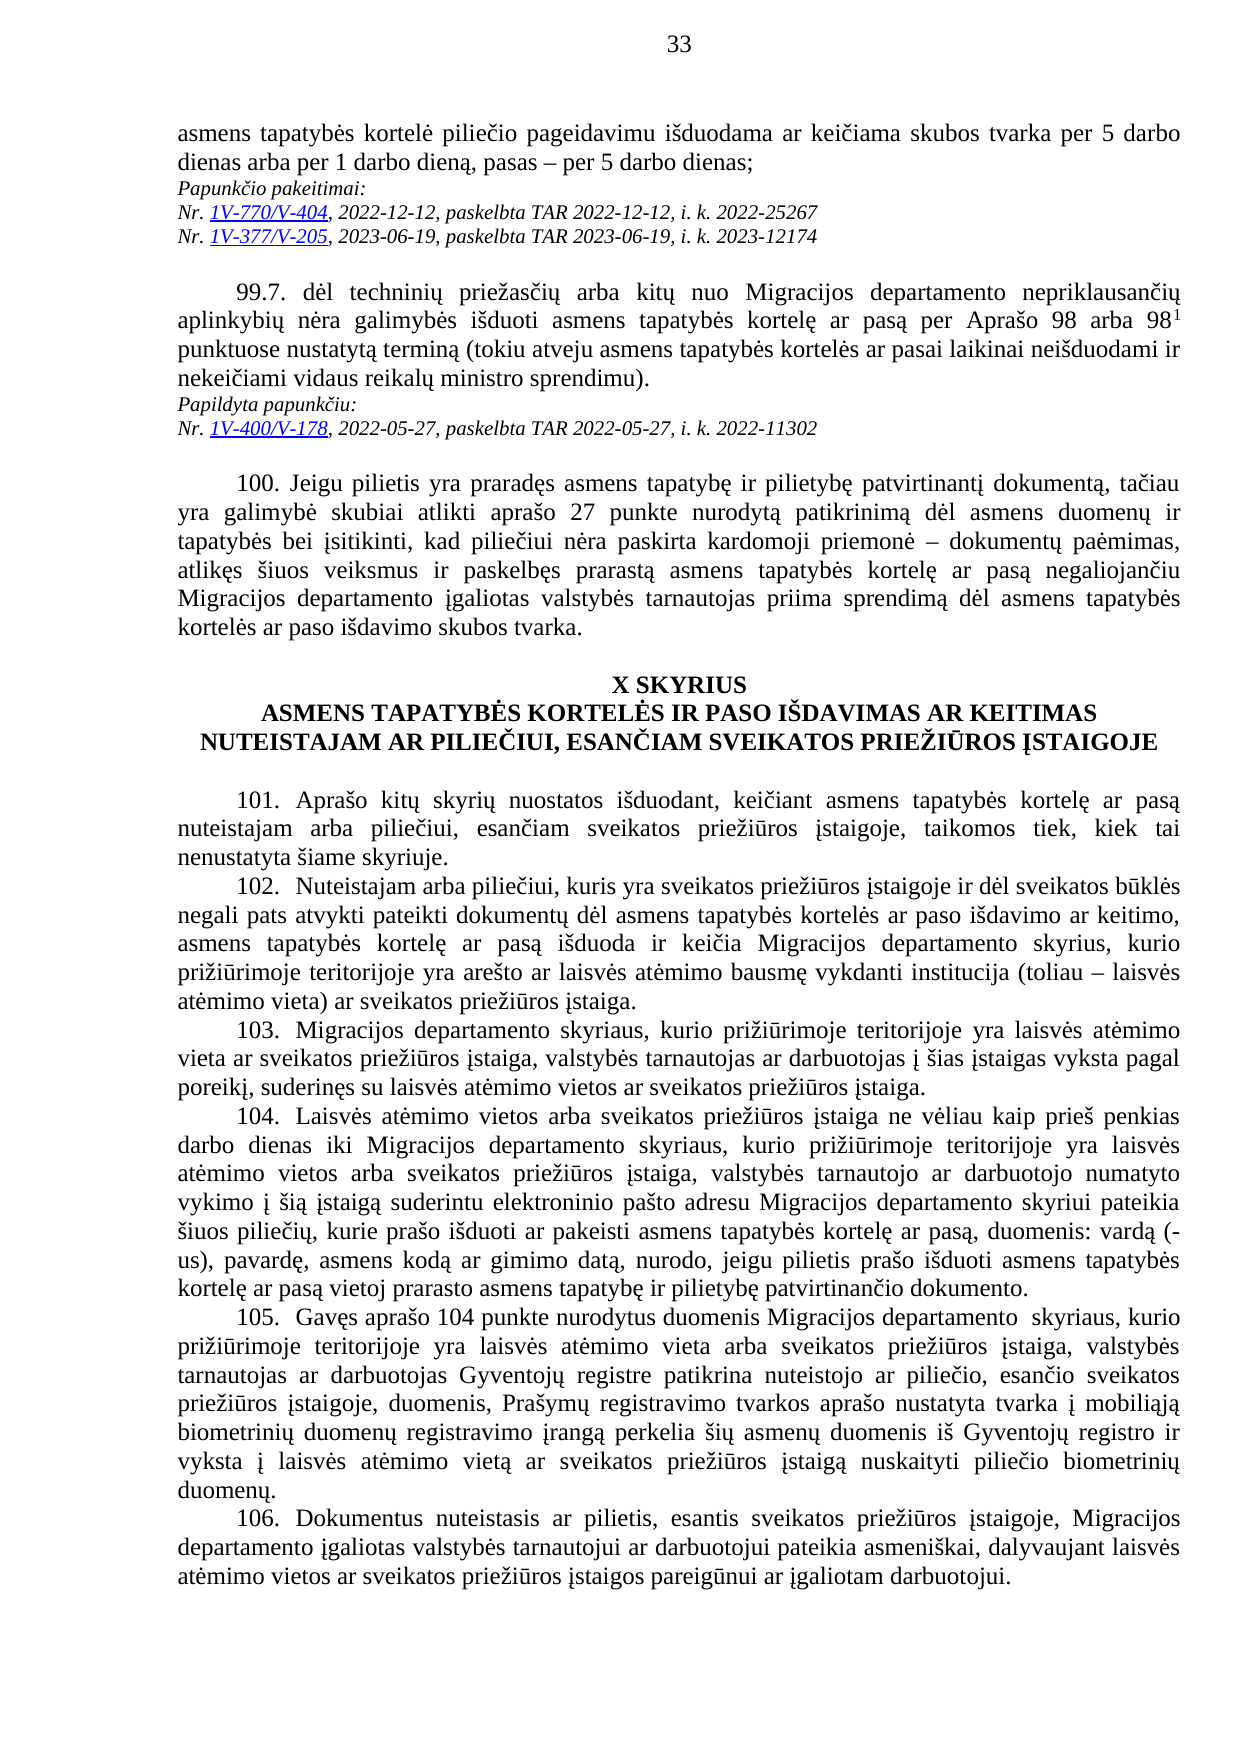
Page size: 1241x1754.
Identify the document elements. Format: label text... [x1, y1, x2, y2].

text 100. Jeigu pilietis yra praradęs asmens tapatybę ir pilietybę patvirtinantį dokumentą, tačiau yra galimybė skubiai atlikti aprašo 27 punkte nurodytą patikrinimą dėl asmens duomenų ir tapatybės bei įsitikinti, kad piliečiui nėra paskirta kardomoji priemonė – dokumentų paėmimas, atlikęs šiuos veiksmus ir paskelbęs prarastą asmens tapatybės kortelę ar pasą negaliojančiu Migracijos departamento įgaliotas valstybės tarnautojas priima sprendimą dėl asmens tapatybės kortelės ar paso išdavimo skubos tvarka. [177, 468, 1181, 641]
text 99.7. dėl techninių priežasčių arba kitų nuo Migracijos departamento nepriklausančių aplinkybių nėra galimybės išduoti asmens tapatybės kortelę ar pasą per Aprašo 98 arba 981 punktuose nustatytą terminą (tokiu atveju asmens tapatybės kortelės ar pasai laikinai neišduodami ir nekeičiami vidaus reikalų ministro sprendimu). [177, 277, 1181, 392]
text Papunkčio pakeitimai: [177, 176, 1181, 200]
text 102. Nuteistajam arba piliečiui, kuris yra sveikatos priežiūros įstaigoje ir dėl sveikatos būklės negali pats atvykti pateikti dokumentų dėl asmens tapatybės kortelės ar paso išdavimo ar keitimo, asmens tapatybės kortelę ar pasą išduoda ir keičia Migracijos departamento skyrius, kurio prižiūrimoje teritorijoje yra arešto ar laisvės atėmimo bausmę vykdanti institucija (toliau – laisvės atėmimo vieta) ar sveikatos priežiūros įstaiga. [177, 871, 1181, 1015]
text 106. Dokumentus nuteistasis ar pilietis, esantis sveikatos priežiūros įstaigoje, Migracijos departamento įgaliotas valstybės tarnautojui ar darbuotojui pateikia asmeniškai, dalyvaujant laisvės atėmimo vietos ar sveikatos priežiūros įstaigos pareigūnui ar įgaliotam darbuotojui. [177, 1503, 1181, 1590]
text 104. Laisvės atėmimo vietos arba sveikatos priežiūros įstaiga ne vėliau kaip prieš penkias darbo dienas iki Migracijos departamento skyriaus, kurio prižiūrimoje teritorijoje yra laisvės atėmimo vietos arba sveikatos priežiūros įstaiga, valstybės tarnautojo ar darbuotojo numatyto vykimo į šią įstaigą suderintu elektroninio pašto adresu Migracijos departamento skyriui pateikia šiuos piliečių, kurie prašo išduoti ar pakeisti asmens tapatybės kortelę ar pasą, duomenis: vardą (-us), pavardę, asmens kodą ar gimimo datą, nurodo, jeigu pilietis prašo išduoti asmens tapatybės kortelę ar pasą vietoj prarasto asmens tapatybę ir pilietybę patvirtinančio dokumento. [177, 1101, 1181, 1302]
text asmens tapatybės kortelė piliečio pageidavimu išduodama ar keičiama skubos tvarka per 5 darbo dienas arba per 1 darbo dieną, pasas – per 5 darbo dienas; [177, 118, 1181, 176]
text ASMENS TAPATYBĖS KORTELĖS IR PASO IŠDAVIMAS AR KEITIMAS NUTEISTAJAM AR PILIEČIUI, ESANČIAM SVEIKATOS PRIEŽIŪROS ĮSTAIGOJE [177, 698, 1181, 756]
text Nr. 1V-377/V-205, 2023-06-19, paskelbta TAR 2023-06-19, i. k. 2023-12174 [177, 224, 1181, 248]
text Papildyta papunkčiu: [177, 392, 1181, 416]
text Nr. 1V-400/V-178, 2022-05-27, paskelbta TAR 2022-05-27, i. k. 2022-11302 [177, 416, 1181, 440]
text x SKYRIUS [177, 670, 1181, 698]
text Nr. 1V-770/V-404, 2022-12-12, paskelbta TAR 2022-12-12, i. k. 2022-25267 [177, 200, 1181, 224]
text 103. Migracijos departamento skyriaus, kurio prižiūrimoje teritorijoje yra laisvės atėmimo vieta ar sveikatos priežiūros įstaiga, valstybės tarnautojas ar darbuotojas į šias įstaigas vyksta pagal poreikį, suderinęs su laisvės atėmimo vietos ar sveikatos priežiūros įstaiga. [177, 1015, 1181, 1101]
text 105. Gavęs aprašo 104 punkte nurodytus duomenis Migracijos departamento skyriaus, kurio prižiūrimoje teritorijoje yra laisvės atėmimo vieta arba sveikatos priežiūros įstaiga, valstybės tarnautojas ar darbuotojas Gyventojų registre patikrina nuteistojo ar piliečio, esančio sveikatos priežiūros įstaigoje, duomenis, Prašymų registravimo tvarkos aprašo nustatyta tvarka į mobiliąją biometrinių duomenų registravimo įrangą perkelia šių asmenų duomenis iš Gyventojų registro ir vyksta į laisvės atėmimo vietą ar sveikatos priežiūros įstaigą nuskaityti piliečio biometrinių duomenų. [177, 1302, 1181, 1503]
text 101. Aprašo kitų skyrių nuostatos išduodant, keičiant asmens tapatybės kortelę ar pasą nuteistajam arba piliečiui, esančiam sveikatos priežiūros įstaigoje, taikomos tiek, kiek tai nenustatyta šiame skyriuje. [177, 785, 1181, 871]
